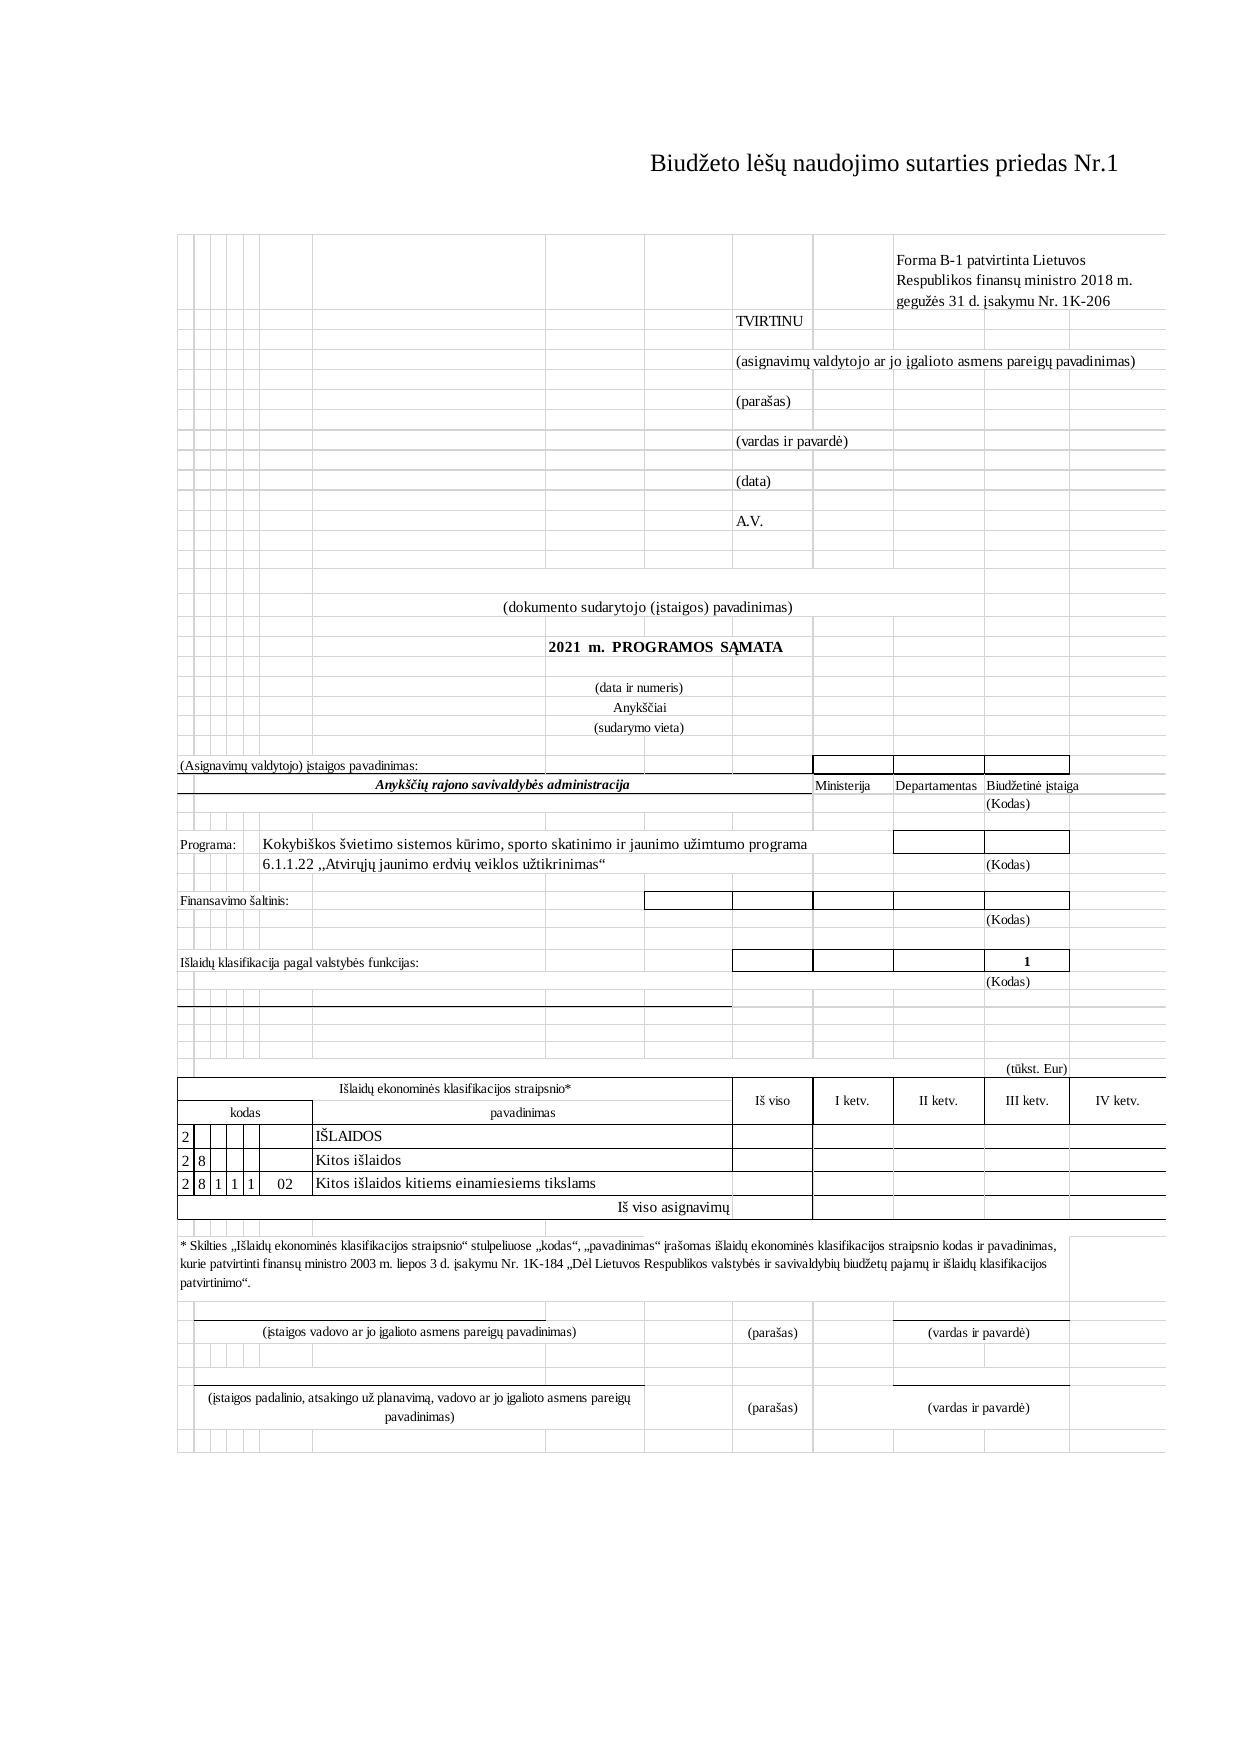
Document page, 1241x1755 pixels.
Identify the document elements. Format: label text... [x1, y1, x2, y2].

text Biudžeto lėšų naudojimo sutarties priedas Nr.1 [177, 148, 1167, 176]
